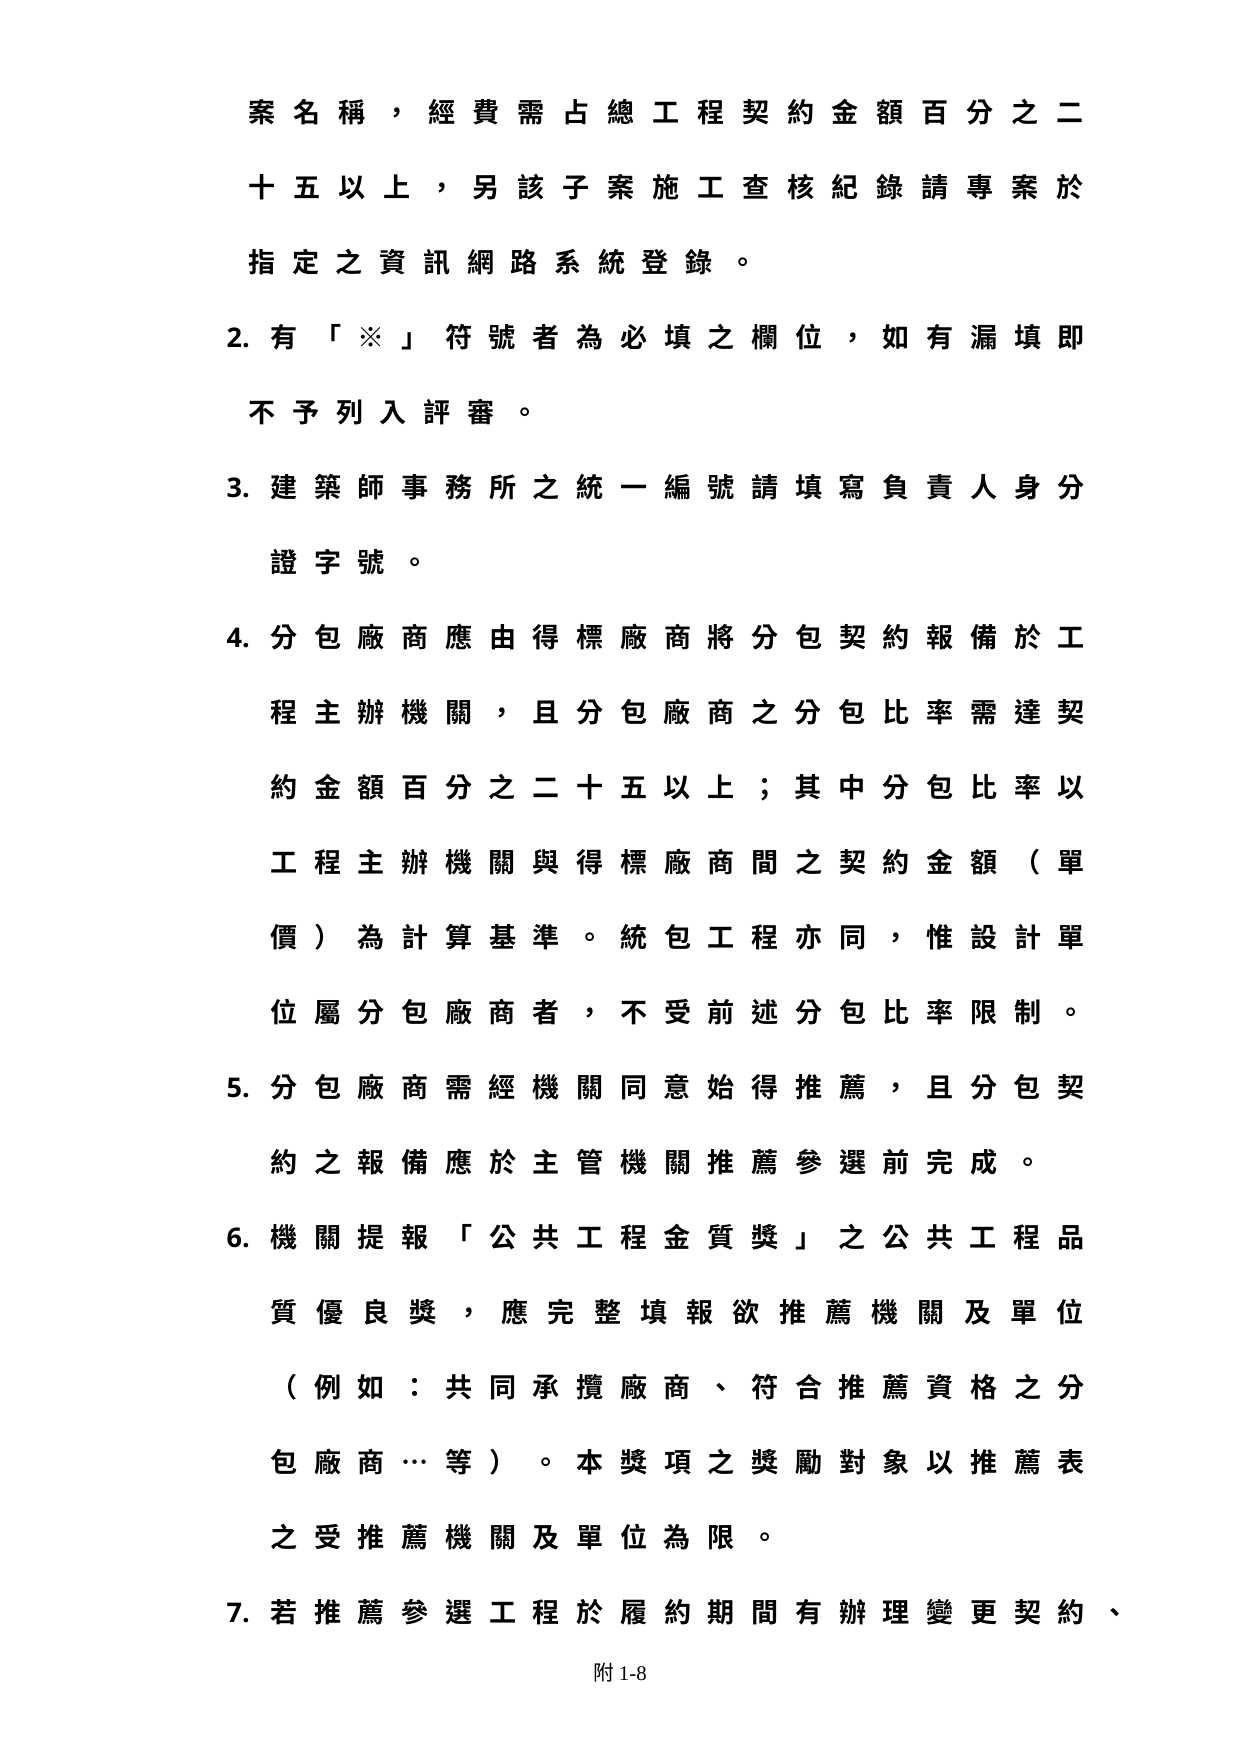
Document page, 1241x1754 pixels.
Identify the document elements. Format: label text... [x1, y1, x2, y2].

text 7.若推薦參選工程於履約期間有辦理變更契約、增減契約金額，則推薦級別以推薦當時之契約金額認定。 [222, 1567, 1101, 1642]
text 4.分包廠商應由得標廠商將分包契約報備於工程主辦機關，且分包廠商之分包比率需達契約金額百分之二十五以上；其中分包比率以工程主辦機關與得標廠商間之契約金額（單價）為計算基準。統包工程亦同，惟設計單位屬分包廠商者，不受前述分包比率限制。 [222, 592, 1101, 1042]
text 3.建築師事務所之統一編號請填寫負責人身分證字號。 [222, 442, 1101, 592]
text 6.機關提報「公共工程金質獎」之公共工程品質優良獎，應完整填報欲推薦機關及單位（例如：共同承攬廠商、符合推薦資格之分包廠商…等）。本獎項之獎勵對象以推薦表之受推薦機關及單位為限。 [222, 1192, 1101, 1567]
text 5.分包廠商需經機關同意始得推薦，且分包契約之報備應於主管機關推薦參選前完成。 [222, 1042, 1101, 1192]
text 2.有「※」符號者為必填之欄位，如有漏填即不予列入評審。 [222, 292, 1101, 442]
text 案名稱，經費需占總工程契約金額百分之二十五以上，另該子案施工查核紀錄請專案於指定之資訊網路系統登錄。 [139, 67, 1101, 292]
